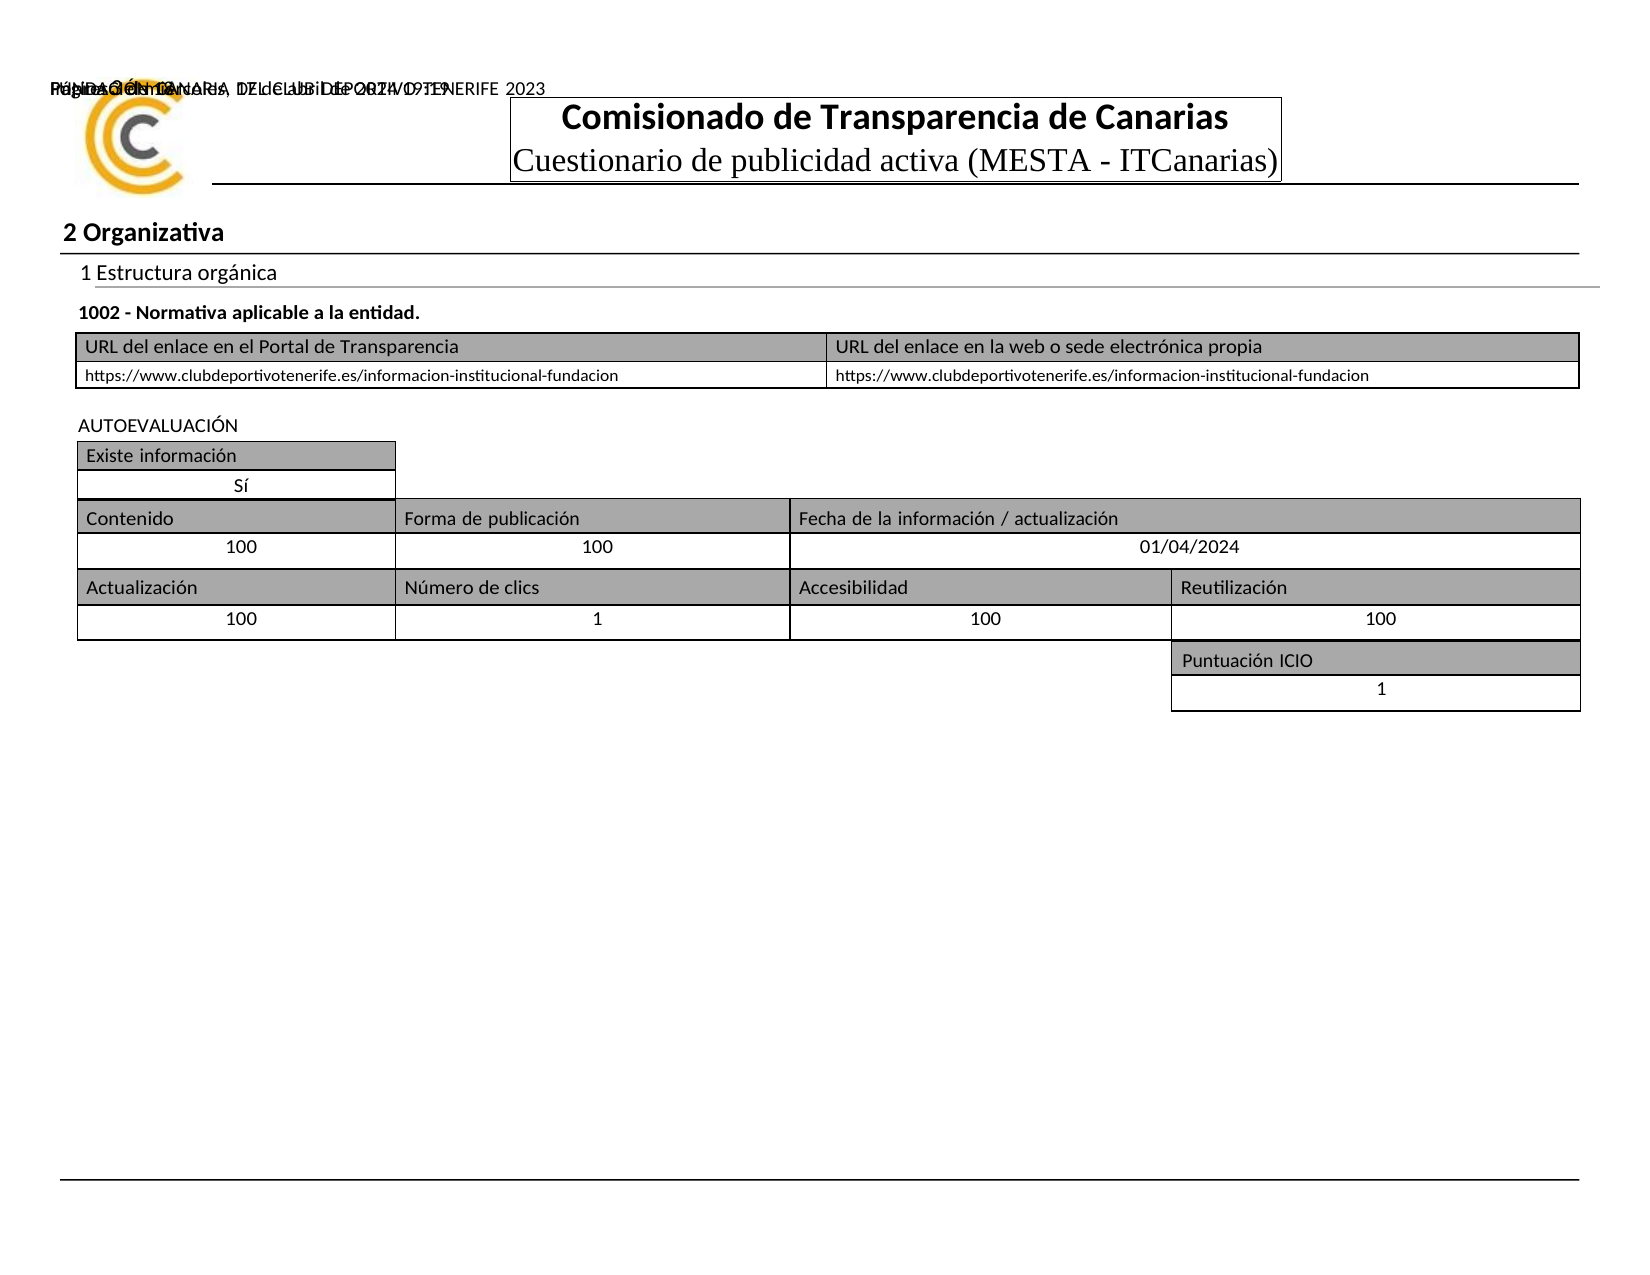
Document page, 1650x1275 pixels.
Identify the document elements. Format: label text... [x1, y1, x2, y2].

table_cell Actualización [78, 570, 395, 604]
table_cell 100 [78, 606, 395, 639]
table_cell Reutilización [1172, 570, 1580, 604]
table_cell https://www.clubdeportivotenerife.es/informacion-institucional-fundacion [827, 362, 1578, 387]
table_cell 1 [396, 606, 789, 639]
table_cell 01/04/2024 [791, 534, 1580, 568]
table_cell Fecha de la información / actualización [791, 499, 1580, 532]
table_cell [77, 641, 1171, 710]
subtitle Organizativa [63, 215, 1594, 248]
subtitle 1 Estructura orgánica [79, 252, 1594, 286]
table_header Existe información [78, 442, 395, 469]
table_cell Sí [78, 471, 395, 498]
table_cell Forma de publicación [396, 499, 789, 532]
table_header URL del enlace en el Portal de Transparencia [77, 334, 826, 361]
table_cell 100 [791, 606, 1171, 639]
table_header [396, 441, 1580, 498]
table_header URL del enlace en la web o sede electrónica propia [827, 334, 1578, 361]
picture [75, 77, 195, 198]
text AUTOEVALUACIÓN [78, 413, 1594, 437]
table_cell 100 [78, 534, 395, 568]
table_cell https://www.clubdeportivotenerife.es/informacion-institucional-fundacion [77, 362, 826, 387]
subtitle 1002 - Normativa aplicable a la entidad. [78, 300, 1594, 324]
table_cell Número de clics [396, 570, 789, 604]
table_cell 100 [396, 534, 789, 568]
table_cell Contenido [78, 501, 395, 532]
table_cell Puntuación ICIO [1172, 642, 1580, 674]
table_cell 1 [1172, 676, 1580, 710]
table_cell 100 [1172, 606, 1580, 639]
table_cell Accesibilidad [791, 570, 1171, 604]
